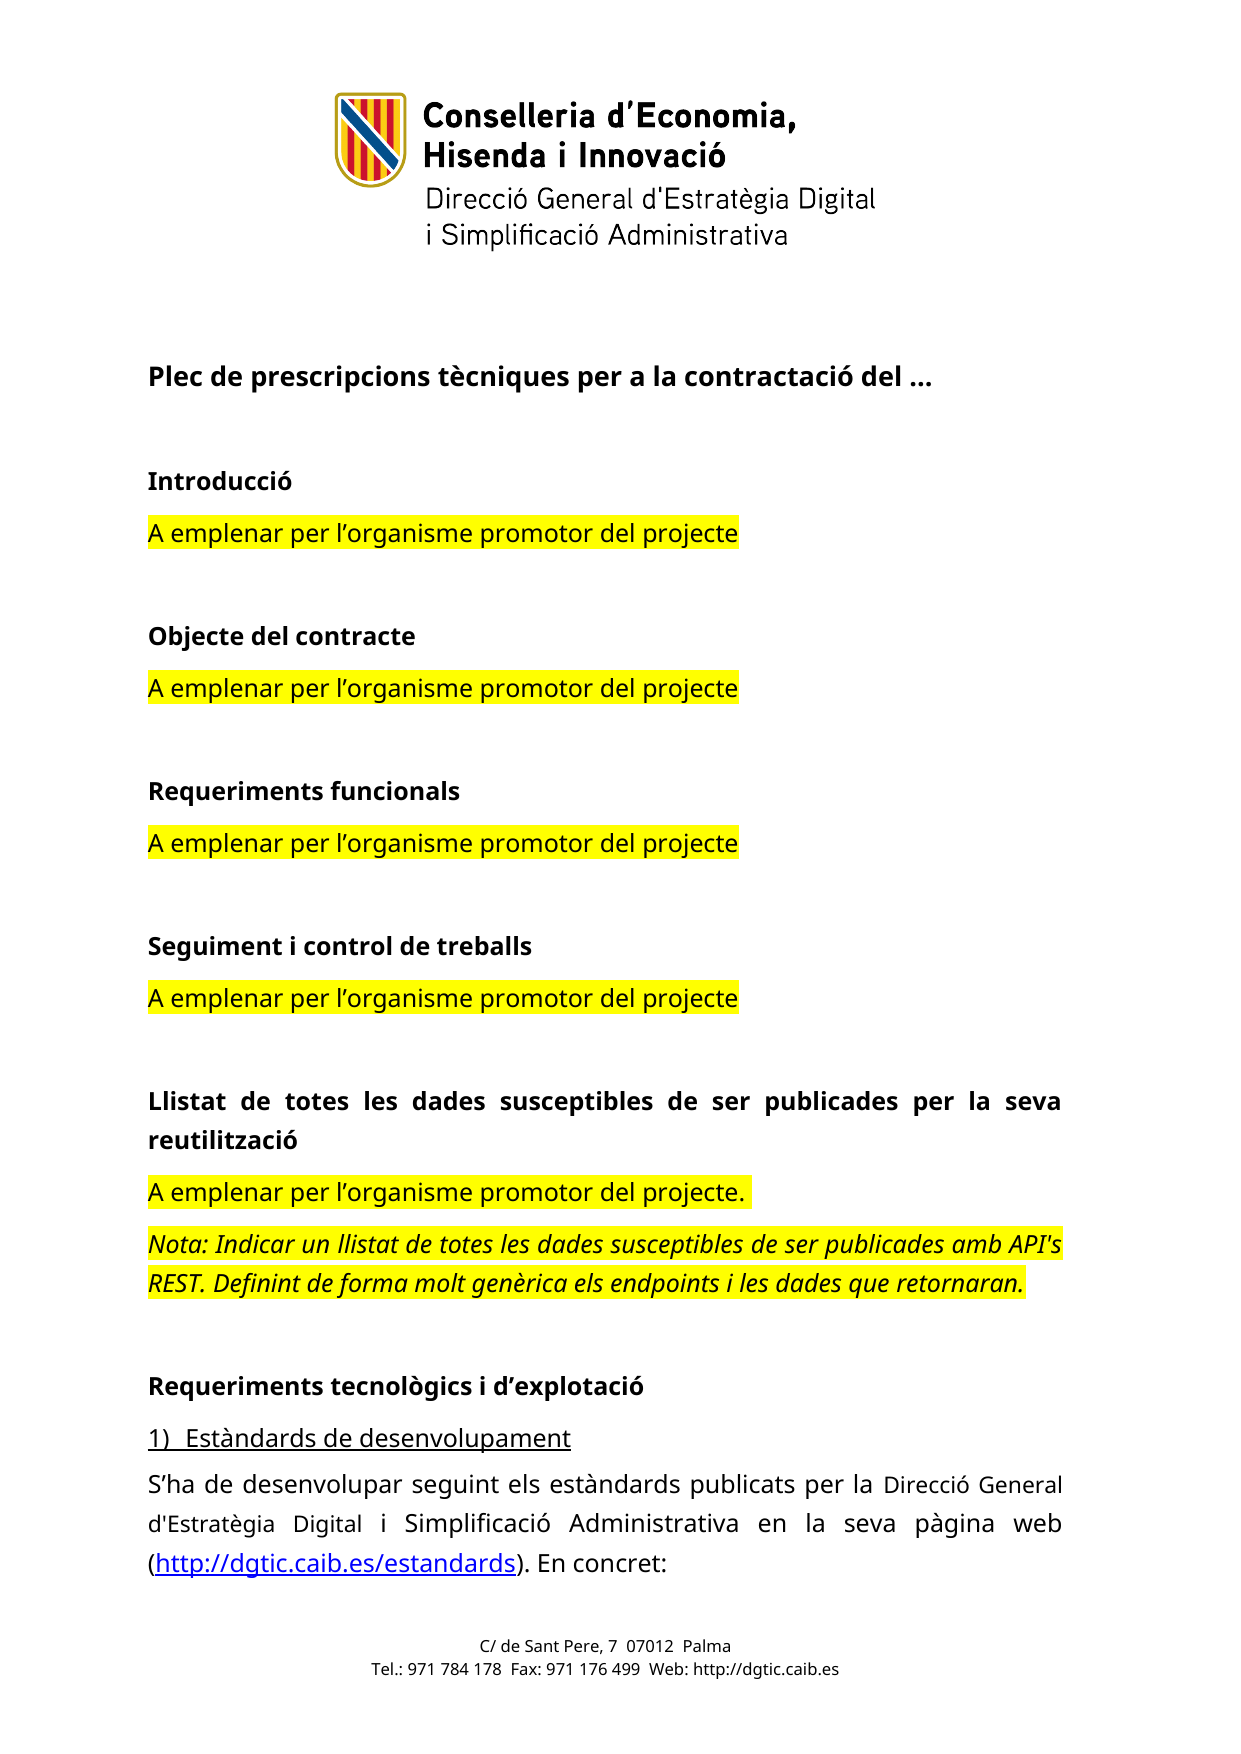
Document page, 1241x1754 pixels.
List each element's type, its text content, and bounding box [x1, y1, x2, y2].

text A emplenar per l’organisme promotor del projecte [148, 980, 1063, 1014]
text A emplenar per l’organisme promotor del projecte [148, 515, 1063, 549]
text A emplenar per l’organisme promotor del projecte [148, 825, 1063, 859]
text Objecte del contracte [148, 619, 1063, 653]
text Requeriments funcionals [148, 774, 1063, 808]
picture [324, 73, 887, 271]
text Nota: Indicar un llistat de totes les dades susceptibles de ser publicades amb API's REST. Definint de forma molt genèrica els endpoints i les dades que retornaran. [148, 1226, 1063, 1299]
text A emplenar per l’organisme promotor del projecte [148, 670, 1063, 704]
text A emplenar per l’organisme promotor del projecte. [148, 1174, 1063, 1209]
text Introducció [148, 464, 1063, 498]
list Estàndards de desenvolupament [148, 1420, 1063, 1454]
text S’ha de desenvolupar seguint els estàndards publicats per la Direcció General d'Estratègia Digital i Simplificació Administrativa en la seva pàgina web (http://dgtic.caib.es/estandards). En concret: [148, 1467, 1063, 1579]
text Plec de prescripcions tècniques per a la contractació del ... [148, 357, 1063, 394]
text Llistat de totes les dades susceptibles de ser publicades per la seva reutilització [148, 1084, 1063, 1157]
text Seguiment i control de treballs [148, 929, 1063, 963]
text Requeriments tecnològics i d’explotació [148, 1369, 1063, 1403]
